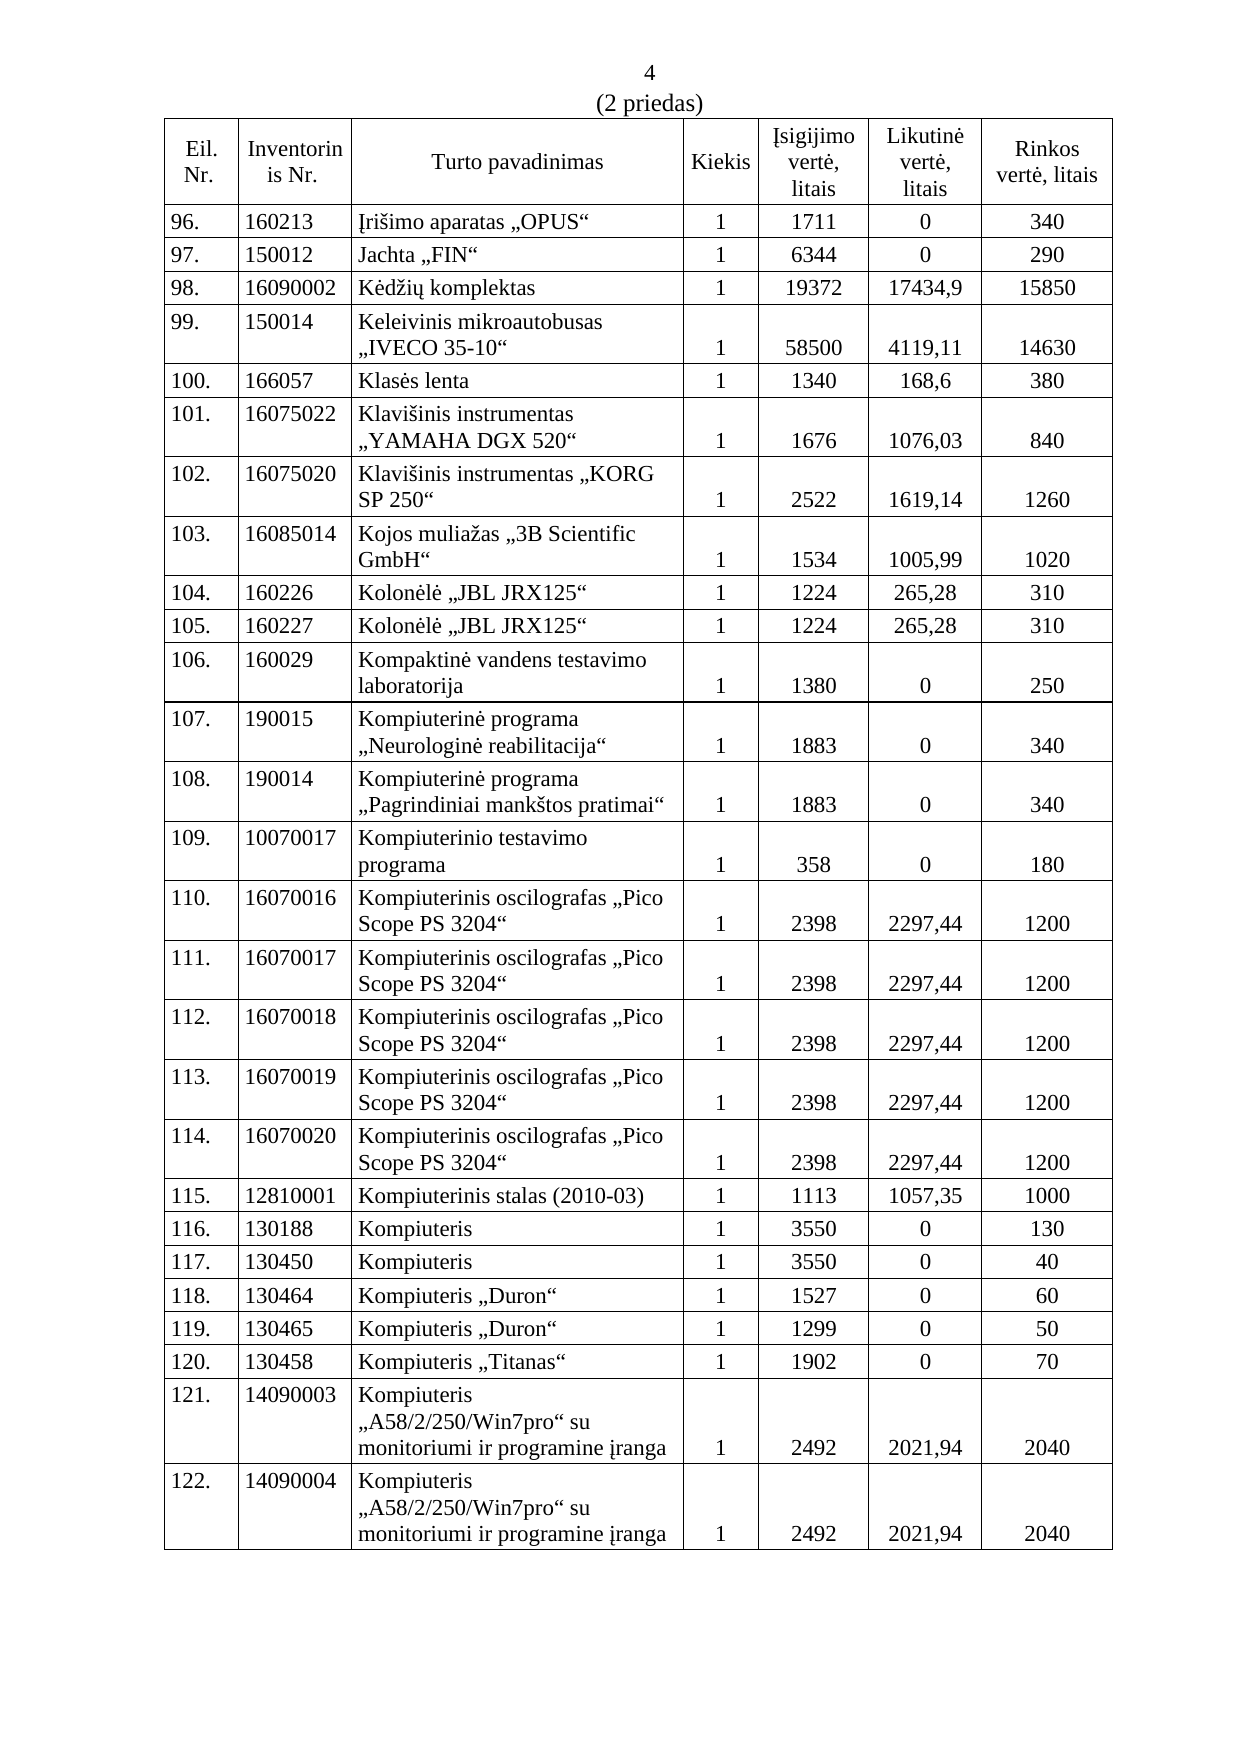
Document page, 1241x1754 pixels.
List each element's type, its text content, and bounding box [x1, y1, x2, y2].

table_cell 104. [165, 576, 238, 608]
table_cell 2297,44 [869, 941, 981, 999]
table_cell Kompiuteris „A58/2/250/Win7pro“ su monitoriumi ir programine įranga [352, 1464, 683, 1549]
table_cell 2297,44 [869, 1060, 981, 1118]
table_cell 16070019 [239, 1060, 351, 1118]
table_cell 290 [982, 238, 1112, 271]
table_cell 1 [684, 1379, 758, 1463]
table_cell 105. [165, 610, 238, 642]
table_cell 16070020 [239, 1120, 351, 1178]
table_cell 1 [684, 1179, 758, 1211]
table_cell 1527 [759, 1279, 868, 1311]
table_cell Kompaktinė vandens testavimo laboratorija [352, 643, 683, 701]
table_cell 14090003 [239, 1379, 351, 1463]
table_cell Kompiuterinis stalas (2010-03) [352, 1179, 683, 1211]
table_cell 1 [684, 1212, 758, 1244]
table_cell Kompiuterinė programa „Neurologinė reabilitacija“ [352, 703, 683, 761]
table_cell Kompiuterinis oscilografas „Pico Scope PS 3204“ [352, 1060, 683, 1118]
table_cell 1 [684, 517, 758, 575]
table_cell 112. [165, 1000, 238, 1059]
table_cell 100. [165, 364, 238, 397]
table_cell Kolonėlė „JBL JRX125“ [352, 610, 683, 642]
table_cell 115. [165, 1179, 238, 1211]
table_cell 2492 [759, 1379, 868, 1463]
table_cell 180 [982, 822, 1112, 880]
table_cell 1883 [759, 762, 868, 821]
table_cell 70 [982, 1345, 1112, 1377]
table_cell 1076,03 [869, 398, 981, 456]
table_cell 1 [684, 398, 758, 456]
table_cell 340 [982, 205, 1112, 237]
table_cell 1883 [759, 703, 868, 761]
table_cell 310 [982, 610, 1112, 642]
table_cell 190014 [239, 762, 351, 821]
table_cell 16070018 [239, 1000, 351, 1059]
table_cell 130188 [239, 1212, 351, 1244]
table_cell 1200 [982, 1120, 1112, 1178]
table_cell 1 [684, 238, 758, 271]
table_cell 166057 [239, 364, 351, 397]
table_cell 2297,44 [869, 1000, 981, 1059]
table_header Eil. Nr. [165, 119, 238, 204]
table_cell 2021,94 [869, 1464, 981, 1549]
table_cell 1 [684, 1120, 758, 1178]
table_cell 101. [165, 398, 238, 456]
table_cell 160226 [239, 576, 351, 608]
table_cell 1260 [982, 457, 1112, 516]
table_cell 2492 [759, 1464, 868, 1549]
table_cell 17434,9 [869, 272, 981, 304]
table_cell 118. [165, 1279, 238, 1311]
table_cell 1619,14 [869, 457, 981, 516]
table_cell 1 [684, 457, 758, 516]
table_cell 122. [165, 1464, 238, 1549]
table_cell 16075020 [239, 457, 351, 516]
table_cell 117. [165, 1246, 238, 1278]
table_cell Kompiuterinis oscilografas „Pico Scope PS 3204“ [352, 941, 683, 999]
table_cell 1 [684, 1345, 758, 1377]
table_cell Kompiuterinio testavimo programa [352, 822, 683, 880]
table_cell 121. [165, 1379, 238, 1463]
table_cell 0 [869, 1279, 981, 1311]
table_cell 103. [165, 517, 238, 575]
table_cell 2297,44 [869, 1120, 981, 1178]
table_cell 12810001 [239, 1179, 351, 1211]
table_cell 130450 [239, 1246, 351, 1278]
table_header Kiekis [684, 119, 758, 204]
table_cell 98. [165, 272, 238, 304]
table_cell 10070017 [239, 822, 351, 880]
table_cell 102. [165, 457, 238, 516]
table_header Turto pavadinimas [352, 119, 683, 204]
table_cell Kėdžių komplektas [352, 272, 683, 304]
table_cell Kompiuterinis oscilografas „Pico Scope PS 3204“ [352, 881, 683, 940]
table_cell 1 [684, 643, 758, 701]
table_cell 14090004 [239, 1464, 351, 1549]
table_cell Kompiuteris „Titanas“ [352, 1345, 683, 1377]
table_cell 1 [684, 1279, 758, 1311]
table_cell 0 [869, 703, 981, 761]
table_cell 358 [759, 822, 868, 880]
table_cell 1711 [759, 205, 868, 237]
table_cell 1057,35 [869, 1179, 981, 1211]
table_cell Kojos muliažas „3B Scientific GmbH“ [352, 517, 683, 575]
table_cell Kompiuterinis oscilografas „Pico Scope PS 3204“ [352, 1000, 683, 1059]
table_cell 310 [982, 576, 1112, 608]
table_cell 1 [684, 762, 758, 821]
table_cell 40 [982, 1246, 1112, 1278]
table_cell 1 [684, 1246, 758, 1278]
table_cell 2040 [982, 1464, 1112, 1549]
table_cell 114. [165, 1120, 238, 1178]
table_cell 0 [869, 643, 981, 701]
table_cell 130464 [239, 1279, 351, 1311]
table_cell Kolonėlė „JBL JRX125“ [352, 576, 683, 608]
table_cell Klavišinis instrumentas „KORG SP 250“ [352, 457, 683, 516]
table_cell 0 [869, 238, 981, 271]
table_cell 1 [684, 1464, 758, 1549]
table_cell 2398 [759, 941, 868, 999]
table_cell 1224 [759, 576, 868, 608]
table_cell 1000 [982, 1179, 1112, 1211]
table_cell 1 [684, 1060, 758, 1118]
table_cell 107. [165, 703, 238, 761]
table_cell 1534 [759, 517, 868, 575]
table_cell 120. [165, 1345, 238, 1377]
table_cell 1 [684, 941, 758, 999]
table_cell 1 [684, 305, 758, 363]
table_cell 1020 [982, 517, 1112, 575]
table_cell Keleivinis mikroautobusas „IVECO 35-10“ [352, 305, 683, 363]
table_cell Klavišinis instrumentas „YAMAHA DGX 520“ [352, 398, 683, 456]
table_cell 1 [684, 1000, 758, 1059]
table_cell 130458 [239, 1345, 351, 1377]
table_cell 2040 [982, 1379, 1112, 1463]
table_cell 130 [982, 1212, 1112, 1244]
table_cell 160213 [239, 205, 351, 237]
table_cell 2398 [759, 881, 868, 940]
table_cell 1 [684, 272, 758, 304]
table_cell 340 [982, 703, 1112, 761]
table_cell Kompiuteris [352, 1212, 683, 1244]
table_cell 19372 [759, 272, 868, 304]
table_cell 0 [869, 822, 981, 880]
table_cell 168,6 [869, 364, 981, 397]
table_cell 2522 [759, 457, 868, 516]
table_cell 160227 [239, 610, 351, 642]
table_cell Įrišimo aparatas „OPUS“ [352, 205, 683, 237]
table_cell 0 [869, 762, 981, 821]
table_cell 1676 [759, 398, 868, 456]
table_cell 6344 [759, 238, 868, 271]
table_cell 1005,99 [869, 517, 981, 575]
table_cell 1 [684, 205, 758, 237]
table_cell 106. [165, 643, 238, 701]
table_cell 1200 [982, 941, 1112, 999]
table_cell 190015 [239, 703, 351, 761]
table_cell 1113 [759, 1179, 868, 1211]
table_cell 99. [165, 305, 238, 363]
table_cell 3550 [759, 1246, 868, 1278]
table_cell 16085014 [239, 517, 351, 575]
table_cell 1 [684, 364, 758, 397]
table_cell 1340 [759, 364, 868, 397]
table_cell 265,28 [869, 576, 981, 608]
table_cell 130465 [239, 1312, 351, 1344]
table_cell 340 [982, 762, 1112, 821]
table_cell 840 [982, 398, 1112, 456]
table_cell 16075022 [239, 398, 351, 456]
table_cell 116. [165, 1212, 238, 1244]
table_cell 1 [684, 881, 758, 940]
table_cell 2398 [759, 1120, 868, 1178]
table_cell 1200 [982, 1000, 1112, 1059]
table_cell 1200 [982, 881, 1112, 940]
table_header Įsigijimo vertė, litais [759, 119, 868, 204]
table_cell 0 [869, 205, 981, 237]
table_cell 1 [684, 1312, 758, 1344]
table_cell 1224 [759, 610, 868, 642]
table_cell Kompiuterinis oscilografas „Pico Scope PS 3204“ [352, 1120, 683, 1178]
table_cell 108. [165, 762, 238, 821]
table_cell 119. [165, 1312, 238, 1344]
table_cell 16070017 [239, 941, 351, 999]
table_cell 111. [165, 941, 238, 999]
table_cell 1299 [759, 1312, 868, 1344]
table_cell 50 [982, 1312, 1112, 1344]
table_cell Kompiuteris [352, 1246, 683, 1278]
table_cell 4119,11 [869, 305, 981, 363]
table_cell 0 [869, 1212, 981, 1244]
table_cell 0 [869, 1345, 981, 1377]
table_cell Klasės lenta [352, 364, 683, 397]
table_cell 96. [165, 205, 238, 237]
table_cell 2021,94 [869, 1379, 981, 1463]
table_header Rinkos vertė, litais [982, 119, 1112, 204]
table_cell Kompiuterinė programa „Pagrindiniai mankštos pratimai“ [352, 762, 683, 821]
table_cell 0 [869, 1246, 981, 1278]
table_cell 0 [869, 1312, 981, 1344]
table_cell 150014 [239, 305, 351, 363]
table_cell Kompiuteris „A58/2/250/Win7pro“ su monitoriumi ir programine įranga [352, 1379, 683, 1463]
table_cell Kompiuteris „Duron“ [352, 1279, 683, 1311]
table_cell 1 [684, 610, 758, 642]
table_cell 15850 [982, 272, 1112, 304]
table_cell 60 [982, 1279, 1112, 1311]
table_cell 250 [982, 643, 1112, 701]
table_cell 1902 [759, 1345, 868, 1377]
table_cell 16070016 [239, 881, 351, 940]
table_cell 109. [165, 822, 238, 880]
table_cell Kompiuteris „Duron“ [352, 1312, 683, 1344]
table_header Likutinė vertė, litais [869, 119, 981, 204]
table_cell 58500 [759, 305, 868, 363]
table_cell 1 [684, 703, 758, 761]
table_cell 1380 [759, 643, 868, 701]
table_cell 16090002 [239, 272, 351, 304]
table_cell 113. [165, 1060, 238, 1118]
table_cell Jachta „FIN“ [352, 238, 683, 271]
table_cell 14630 [982, 305, 1112, 363]
table_cell 3550 [759, 1212, 868, 1244]
table_cell 2398 [759, 1000, 868, 1059]
table_cell 2398 [759, 1060, 868, 1118]
table_cell 2297,44 [869, 881, 981, 940]
table_cell 380 [982, 364, 1112, 397]
table_cell 97. [165, 238, 238, 271]
table_header Inventorinis Nr. [239, 119, 351, 204]
table_cell 110. [165, 881, 238, 940]
table_cell 1 [684, 822, 758, 880]
table_cell 1200 [982, 1060, 1112, 1118]
table_cell 160029 [239, 643, 351, 701]
table_cell 150012 [239, 238, 351, 271]
table_cell 1 [684, 576, 758, 608]
table_cell 265,28 [869, 610, 981, 642]
